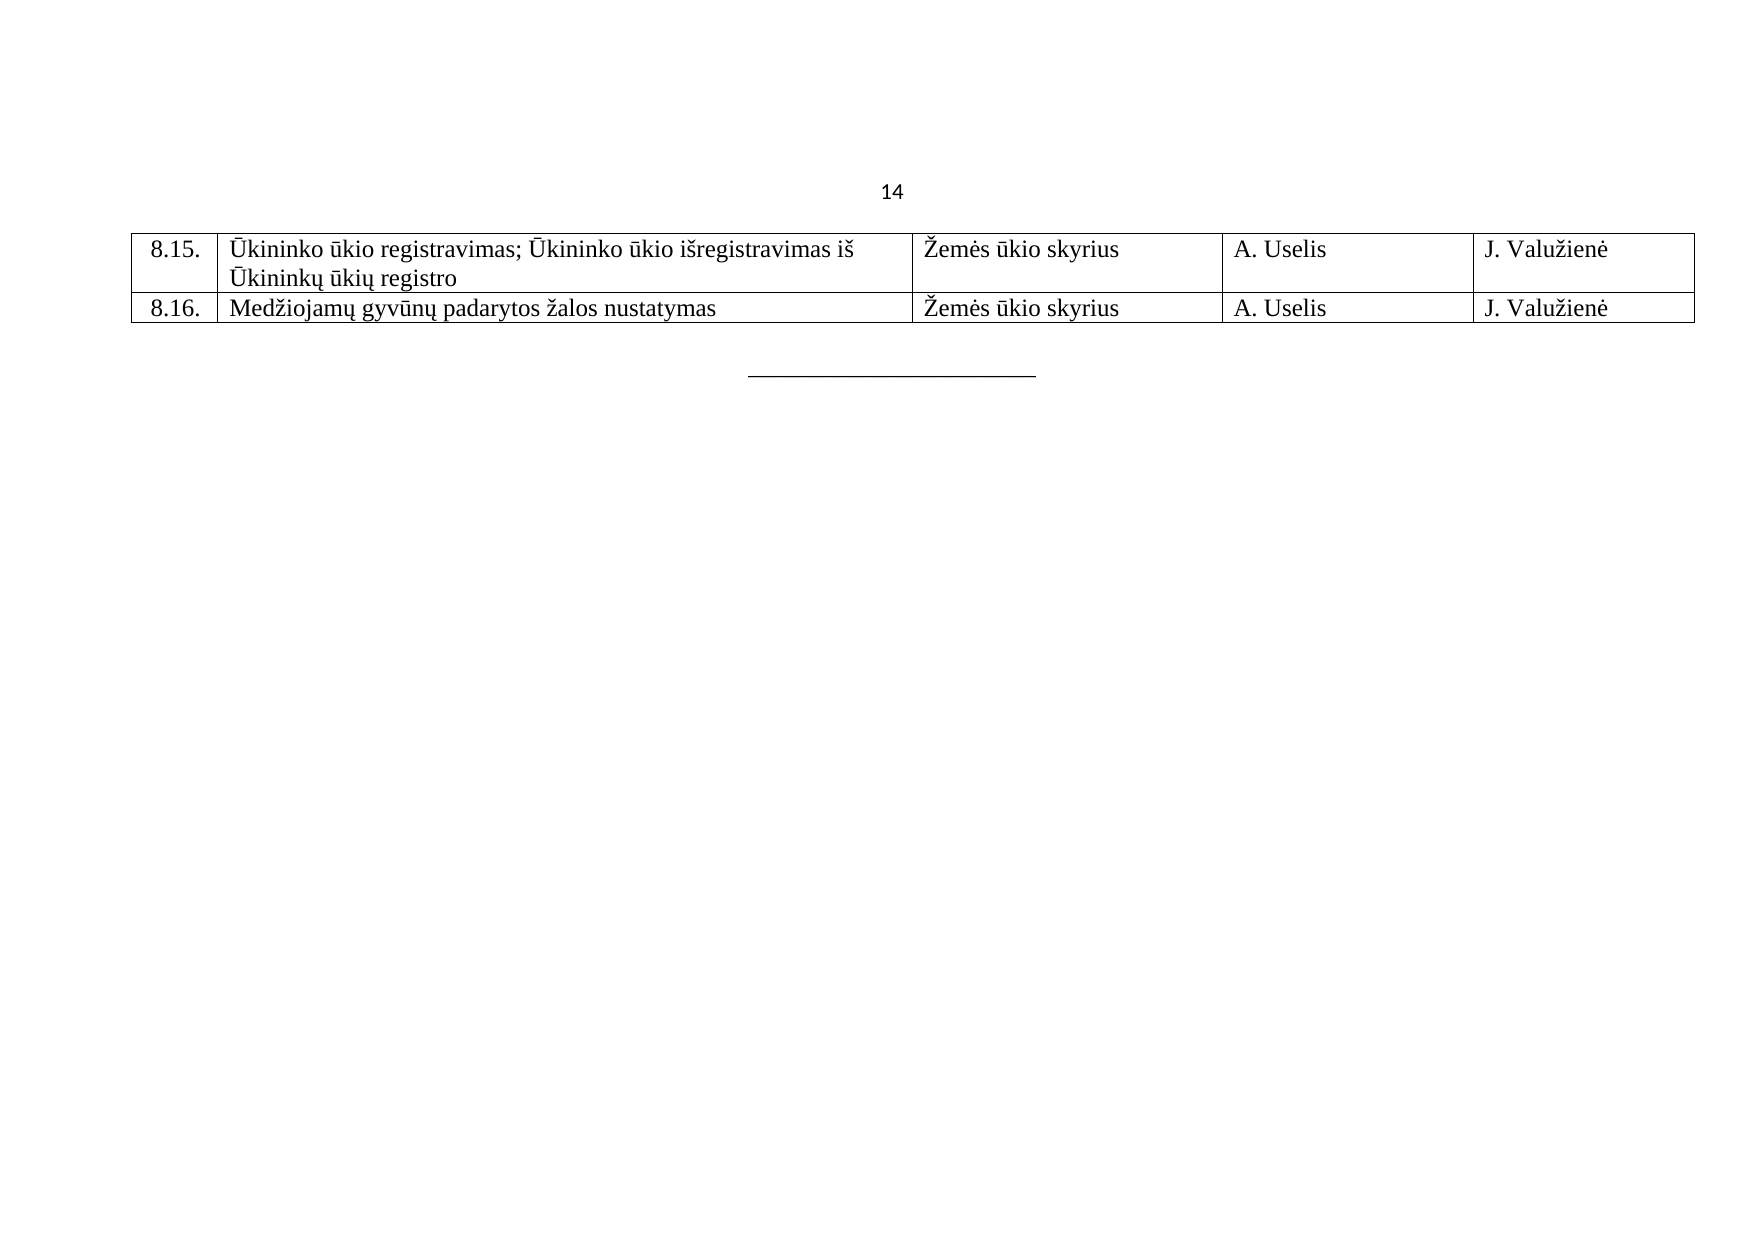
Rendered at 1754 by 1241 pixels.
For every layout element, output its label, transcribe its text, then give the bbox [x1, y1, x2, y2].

text _______________________ [133, 351, 1651, 380]
table_cell Ūkininko ūkio registravimas; Ūkininko ūkio išregistravimas iš Ūkininkų ūkių registro [218, 234, 912, 292]
table_cell J. Valužienė [1474, 293, 1694, 322]
table_cell J. Valužienė [1474, 234, 1694, 292]
table_cell Žemės ūkio skyrius [913, 293, 1222, 322]
table_cell 8.15. [132, 234, 217, 292]
table_cell A. Uselis [1223, 293, 1473, 322]
table_cell Žemės ūkio skyrius [913, 234, 1222, 292]
table_cell A. Uselis [1223, 234, 1473, 292]
table_cell 8.16. [132, 293, 217, 322]
table_cell Medžiojamų gyvūnų padarytos žalos nustatymas [218, 293, 912, 322]
